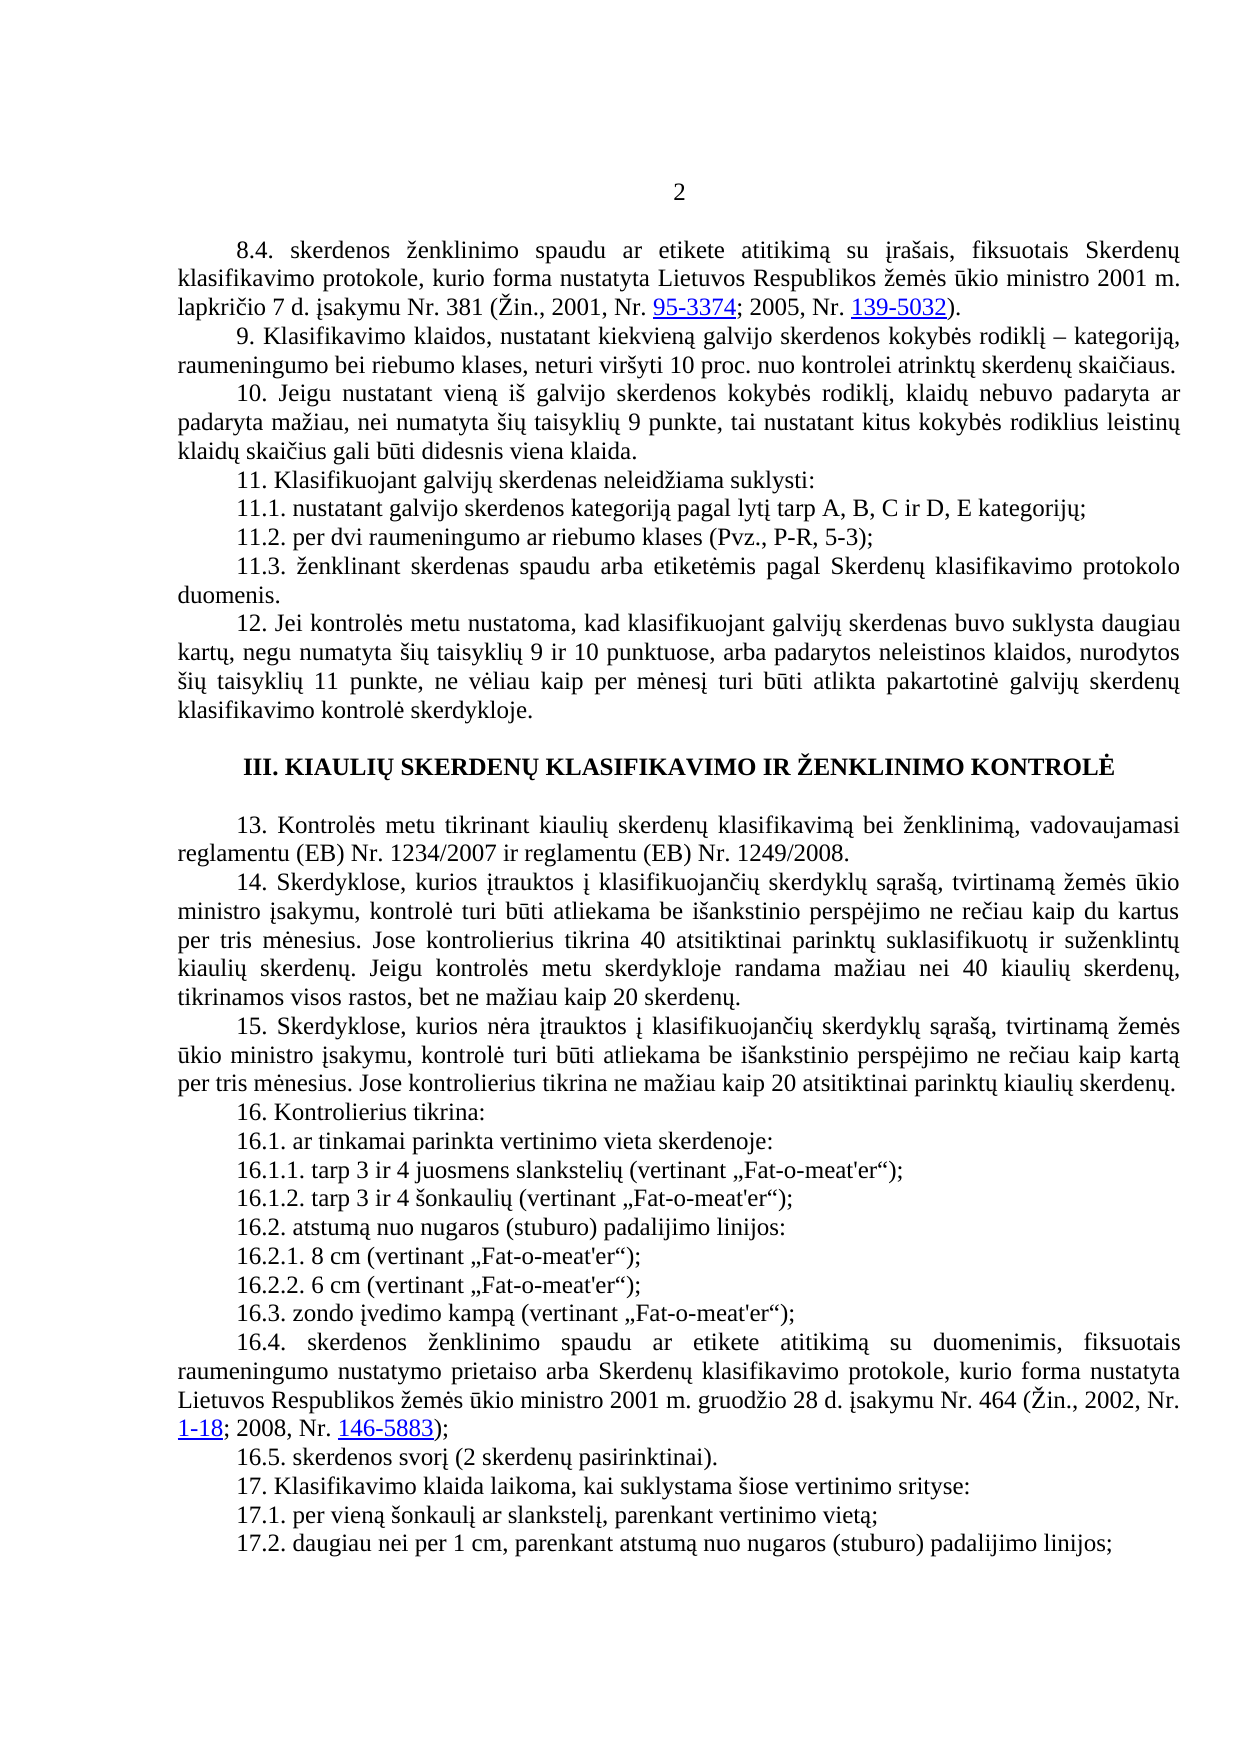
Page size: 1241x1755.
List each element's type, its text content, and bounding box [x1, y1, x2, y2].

text 16.2.1. 8 cm (vertinant „Fat-o-meat'er“); [177, 1241, 1181, 1270]
text 11.3. ženklinant skerdenas spaudu arba etiketėmis pagal Skerdenų klasifikavimo protokolo duomenis. [177, 551, 1181, 608]
text 12. Jei kontrolės metu nustatoma, kad klasifikuojant galvijų skerdenas buvo suklysta daugiau kartų, negu numatyta šių taisyklių 9 ir 10 punktuose, arba padarytos neleistinos klaidos, nurodytos šių taisyklių 11 punkte, ne vėliau kaip per mėnesį turi būti atlikta pakartotinė galvijų skerdenų klasifikavimo kontrolė skerdykloje. [177, 608, 1181, 723]
text 11.2. per dvi raumeningumo ar riebumo klases (Pvz., P-R, 5-3); [177, 522, 1181, 551]
text 14. Skerdyklose, kurios įtrauktos į klasifikuojančių skerdyklų sąrašą, tvirtinamą žemės ūkio ministro įsakymu, kontrolė turi būti atliekama be išankstinio perspėjimo ne rečiau kaip du kartus per tris mėnesius. Jose kontrolierius tikrina 40 atsitiktinai parinktų suklasifikuotų ir suženklintų kiaulių skerdenų. Jeigu kontrolės metu skerdykloje randama mažiau nei 40 kiaulių skerdenų, tikrinamos visos rastos, bet ne mažiau kaip 20 skerdenų. [177, 867, 1181, 1011]
text 13. Kontrolės metu tikrinant kiaulių skerdenų klasifikavimą bei ženklinimą, vadovaujamasi reglamentu (EB) Nr. 1234/2007 ir reglamentu (EB) Nr. 1249/2008. [177, 810, 1181, 867]
text 15. Skerdyklose, kurios nėra įtrauktos į klasifikuojančių skerdyklų sąrašą, tvirtinamą žemės ūkio ministro įsakymu, kontrolė turi būti atliekama be išankstinio perspėjimo ne rečiau kaip kartą per tris mėnesius. Jose kontrolierius tikrina ne mažiau kaip 20 atsitiktinai parinktų kiaulių skerdenų. [177, 1011, 1181, 1097]
text 17.1. per vieną šonkaulį ar slankstelį, parenkant vertinimo vietą; [177, 1500, 1181, 1528]
text 16.2. atstumą nuo nugaros (stuburo) padalijimo linijos: [177, 1212, 1181, 1241]
text 16.4. skerdenos ženklinimo spaudu ar etikete atitikimą su duomenimis, fiksuotais raumeningumo nustatymo prietaiso arba Skerdenų klasifikavimo protokole, kurio forma nustatyta Lietuvos Respublikos žemės ūkio ministro 2001 m. gruodžio 28 d. įsakymu Nr. 464 (Žin., 2002, Nr. 1-18; 2008, Nr. 146-5883); [177, 1327, 1181, 1442]
text 16.1. ar tinkamai parinkta vertinimo vieta skerdenoje: [177, 1126, 1181, 1155]
text 17.2. daugiau nei per 1 cm, parenkant atstumą nuo nugaros (stuburo) padalijimo linijos; [177, 1528, 1181, 1557]
text 8.4. skerdenos ženklinimo spaudu ar etikete atitikimą su įrašais, fiksuotais Skerdenų klasifikavimo protokole, kurio forma nustatyta Lietuvos Respublikos žemės ūkio ministro 2001 m. lapkričio 7 d. įsakymu Nr. 381 (Žin., 2001, Nr. 95-3374; 2005, Nr. 139-5032). [177, 235, 1181, 321]
text 16. Kontrolierius tikrina: [177, 1097, 1181, 1126]
text 11. Klasifikuojant galvijų skerdenas neleidžiama suklysti: [177, 465, 1181, 493]
text 16.1.1. tarp 3 ir 4 juosmens slankstelių (vertinant „Fat-o-meat'er“); [177, 1155, 1181, 1183]
text 9. Klasifikavimo klaidos, nustatant kiekvieną galvijo skerdenos kokybės rodiklį – kategoriją, raumeningumo bei riebumo klases, neturi viršyti 10 proc. nuo kontrolei atrinktų skerdenų skaičiaus. [177, 321, 1181, 378]
text 16.1.2. tarp 3 ir 4 šonkaulių (vertinant „Fat-o-meat'er“); [177, 1183, 1181, 1212]
text 16.2.2. 6 cm (vertinant „Fat-o-meat'er“); [177, 1270, 1181, 1298]
text III. KIAULIŲ SKERDENŲ KLASIFIKAVIMO IR ŽENKLINIMO KONTROLĖ [177, 752, 1181, 781]
text 16.3. zondo įvedimo kampą (vertinant „Fat-o-meat'er“); [177, 1298, 1181, 1327]
text 10. Jeigu nustatant vieną iš galvijo skerdenos kokybės rodiklį, klaidų nebuvo padaryta ar padaryta mažiau, nei numatyta šių taisyklių 9 punkte, tai nustatant kitus kokybės rodiklius leistinų klaidų skaičius gali būti didesnis viena klaida. [177, 378, 1181, 465]
text 16.5. skerdenos svorį (2 skerdenų pasirinktinai). [177, 1442, 1181, 1471]
text 11.1. nustatant galvijo skerdenos kategoriją pagal lytį tarp A, B, C ir D, E kategorijų; [177, 493, 1181, 522]
text 17. Klasifikavimo klaida laikoma, kai suklystama šiose vertinimo srityse: [177, 1471, 1181, 1500]
